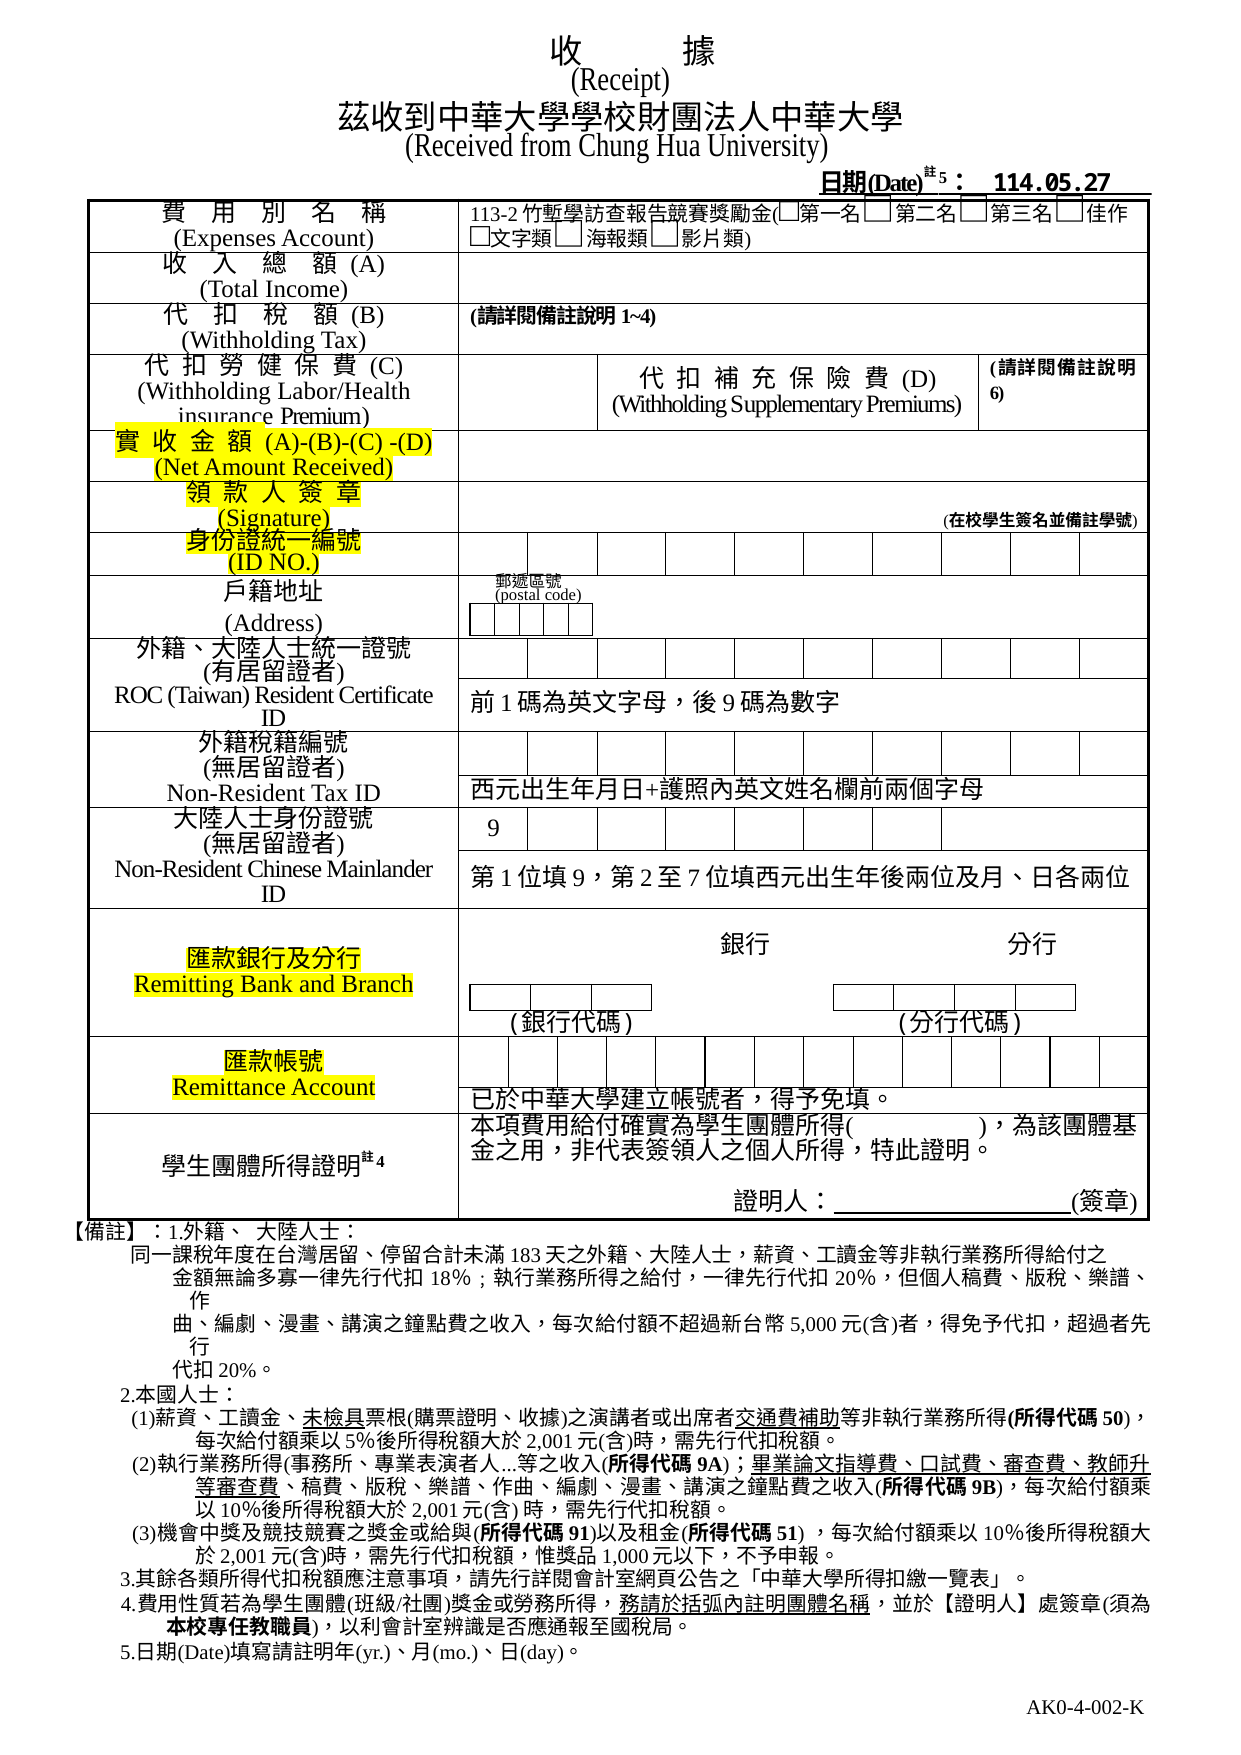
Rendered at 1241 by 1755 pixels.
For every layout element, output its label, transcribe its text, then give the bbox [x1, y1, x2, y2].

table_cell [528, 808, 597, 850]
table_cell 前1碼為英文字母，後9碼為數字 [459, 679, 1147, 731]
table_cell [942, 533, 1010, 574]
table_cell [1100, 1037, 1147, 1087]
table_cell [1080, 533, 1147, 574]
table_cell [651, 1010, 712, 1036]
table_cell [804, 533, 872, 574]
table_cell [804, 808, 872, 850]
table_cell [666, 808, 734, 850]
text 5.日期(Date)填寫請註明年(yr.)、月(mo.)、日(day)。 [89, 1641, 1152, 1664]
table_cell [459, 253, 1147, 303]
table_cell [656, 1037, 704, 1087]
table_cell 代 扣 稅 額 (B) (Withholding Tax) [90, 304, 458, 354]
table_cell [1080, 639, 1147, 678]
text (1)薪資、工讀金、未檢具票根(購票證明、收據)之演講者或出席者交通費補助等非執行業務所得(所得代碼50)，每次給付額乘以5％後所得稅額大於2,001元(含)時，需先行代扣稅額。 [89, 1407, 1152, 1453]
table_cell [558, 1037, 606, 1087]
table_cell (在校學生簽名並備註學號) [459, 482, 1147, 532]
table_cell 銀行 分行 [459, 909, 1147, 1036]
text (Receipt) [664, 68, 1152, 96]
table_cell [735, 639, 803, 678]
table_cell 第1位填9，第2至7位填西元出生年後兩位及月、日各兩位 [459, 851, 1147, 908]
table_header [773, 984, 833, 1010]
table_cell 實 收 金 額 (A)-(B)-(C) -(D) (Net Amount Received) [90, 431, 458, 481]
table_cell 戶籍地址 (Address) [90, 576, 458, 638]
table_cell [598, 732, 665, 774]
text (Received from Chung Hua University) [89, 135, 411, 162]
table_cell [773, 1010, 833, 1036]
table_cell [712, 1010, 773, 1036]
table_header [652, 984, 712, 1010]
table_cell 本項費用給付確實為學生團體所得( )，為該團體基金之用，非代表簽領人之個人所得，特此證明。 證明人： (簽章) [459, 1114, 1147, 1218]
text 2.本國人士： [89, 1384, 1152, 1407]
text 日期(Date)註5： 114.05.27 [89, 162, 1152, 198]
table_header [955, 985, 1015, 1010]
table_header [894, 985, 954, 1010]
table_header [1016, 985, 1075, 1010]
text 茲收到中華大學學校財團法人中華大學 [89, 108, 1152, 135]
table_cell 領 款 人 簽 章 (Signature) [90, 482, 458, 532]
table_cell [735, 732, 803, 774]
table_cell (銀行代碼) [470, 1011, 651, 1036]
table_cell [598, 533, 665, 574]
table_cell 郵遞區號 (postal code) [459, 576, 1147, 638]
table_cell [735, 808, 803, 850]
table_cell [804, 1037, 853, 1087]
table_cell [942, 639, 1010, 678]
table_cell [873, 732, 941, 774]
table_cell 外籍稅籍編號 (無居留證者) Non-Resident Tax ID [90, 732, 458, 807]
table_header [712, 984, 773, 1010]
table_cell [873, 533, 941, 574]
table_cell [942, 732, 1010, 774]
text (Received from Chung Hua University) [409, 135, 824, 162]
table_cell [528, 533, 597, 574]
table_cell [1011, 732, 1079, 774]
text 4.費用性質若為學生團體(班級/社團)獎金或勞務所得，務請於括弧內註明團體名稱，並於【證明人】處簽章(須為本校專任教職員)，以利會計室辨識是否應通報至國稅局。 [89, 1593, 1152, 1639]
table_cell 收 入 總 額 (A) (Total Income) [90, 253, 458, 303]
table_header 費 用 別 名 稱 (Expenses Account) [90, 202, 458, 252]
text 3.其餘各類所得代扣稅額應注意事項，請先行詳閱會計室網頁公告之「中華大學所得扣繳一覽表」。 [89, 1568, 1152, 1591]
table_cell [598, 808, 665, 850]
table_cell [952, 1037, 1000, 1087]
table_header [471, 604, 494, 635]
text (Receipt) [574, 68, 666, 96]
table_cell [666, 533, 734, 574]
table_cell [873, 639, 941, 678]
table_cell [1001, 1037, 1049, 1087]
table_header 113-2竹塹學訪查報告競賽獎勵金(□第一名□第二名□第三名□佳作 □文字類□海報類□影片類) [459, 202, 1147, 252]
table_cell (請詳閱備註說明1~4) [459, 304, 1147, 354]
table_cell 代 扣 補 充 保 險 費 (D) (Withholding Supplementary Premiums) [598, 355, 978, 430]
text 同一課稅年度在台灣居留、停留合計未滿183天之外籍、大陸人士，薪資、工讀金等非執行業務所得給付之 [89, 1244, 1152, 1267]
table_header [495, 604, 519, 635]
table_cell [607, 1037, 655, 1087]
text 【備註】：1.外籍、 大陸人士： [64, 1221, 1152, 1244]
table_cell 代 扣 勞 健 保 費 (C) (Withholding Labor/Health insurance Premium) [90, 355, 458, 430]
text (3)機會中獎及競技競賽之獎金或給與(所得代碼91)以及租金(所得代碼51) ，每次給付額乘以10％後所得稅額大於2,001元(含)時，需先行代扣稅額，惟獎品1,000元以下，不予申報。 [89, 1522, 1152, 1568]
table_cell [1011, 639, 1079, 678]
text 代扣20%。 [172, 1359, 1152, 1382]
table_cell [804, 732, 872, 774]
table_cell [1080, 732, 1147, 774]
table_cell 大陸人士身份證號 (無居留證者) Non-Resident Chinese Mainlander ID [90, 808, 458, 908]
table_cell [528, 732, 597, 774]
text (Receipt) [89, 68, 576, 96]
table_header [569, 604, 592, 635]
table_cell [903, 1037, 951, 1087]
table_cell [598, 639, 665, 678]
table_cell 匯款銀行及分行 Remitting Bank and Branch [90, 909, 458, 1036]
text 收 據 [89, 41, 1152, 68]
table_header [531, 985, 591, 1010]
table_cell [735, 533, 803, 574]
table_header [520, 604, 543, 635]
table_cell [666, 639, 734, 678]
table_cell [755, 1037, 803, 1087]
table_cell [459, 1037, 508, 1087]
table_cell 身份證統一編號 (ID NO.) [90, 533, 458, 574]
table_cell [666, 732, 734, 774]
table_cell [459, 355, 597, 430]
text 金額無論多寡一律先行代扣18％﹔執行業務所得之給付，一律先行代扣20％，但個人稿費、版稅、樂譜、作 [172, 1267, 1152, 1313]
table_cell [1051, 1037, 1099, 1087]
table_cell [459, 639, 527, 678]
table_cell [873, 808, 941, 850]
table_cell 匯款帳號 Remittance Account [90, 1037, 458, 1113]
table_cell [459, 533, 527, 574]
table_cell 學生團體所得證明註4 [90, 1114, 458, 1218]
table_cell [942, 808, 1147, 850]
table_cell 外籍、大陸人士統一證號 (有居留證者) ROC (Taiwan) Resident Certificate ID [90, 639, 458, 731]
table_cell 9 [459, 808, 527, 850]
table_cell [804, 639, 872, 678]
table_cell (請詳閱備註說明6) [979, 355, 1147, 430]
text (2)執行業務所得(事務所、專業表演者人...等之收入(所得代碼9A)；畢業論文指導費、口試費、審查費、教師升等審查費、稿費、版稅、樂譜、作曲、編劇、漫畫、講演之鐘點費之收入(所得代碼9B)，每次給付額乘以10％後所得稅額大於2,001元(含) 時，需先行代扣稅額。 [89, 1453, 1152, 1522]
text (Received from Chung Hua University) [822, 135, 1152, 162]
table_header [544, 604, 568, 635]
table_cell (分行代碼) [833, 1011, 1076, 1036]
table_cell [528, 639, 597, 678]
table_cell [459, 732, 527, 774]
table_cell [1011, 533, 1079, 574]
table_cell 已於中華大學建立帳號者，得予免填。 [459, 1088, 1147, 1113]
table_header [592, 985, 651, 1010]
text 曲、編劇、漫畫、講演之鐘點費之收入，每次給付額不超過新台幣5,000元(含)者，得免予代扣，超過者先行 [172, 1313, 1152, 1359]
table_cell [459, 431, 1147, 481]
table_header [471, 985, 530, 1010]
table_cell 西元出生年月日+護照內英文姓名欄前兩個字母 [459, 776, 1147, 807]
table_cell [706, 1037, 754, 1087]
table_cell [854, 1037, 902, 1087]
table_header [834, 985, 893, 1010]
table_cell [509, 1037, 557, 1087]
